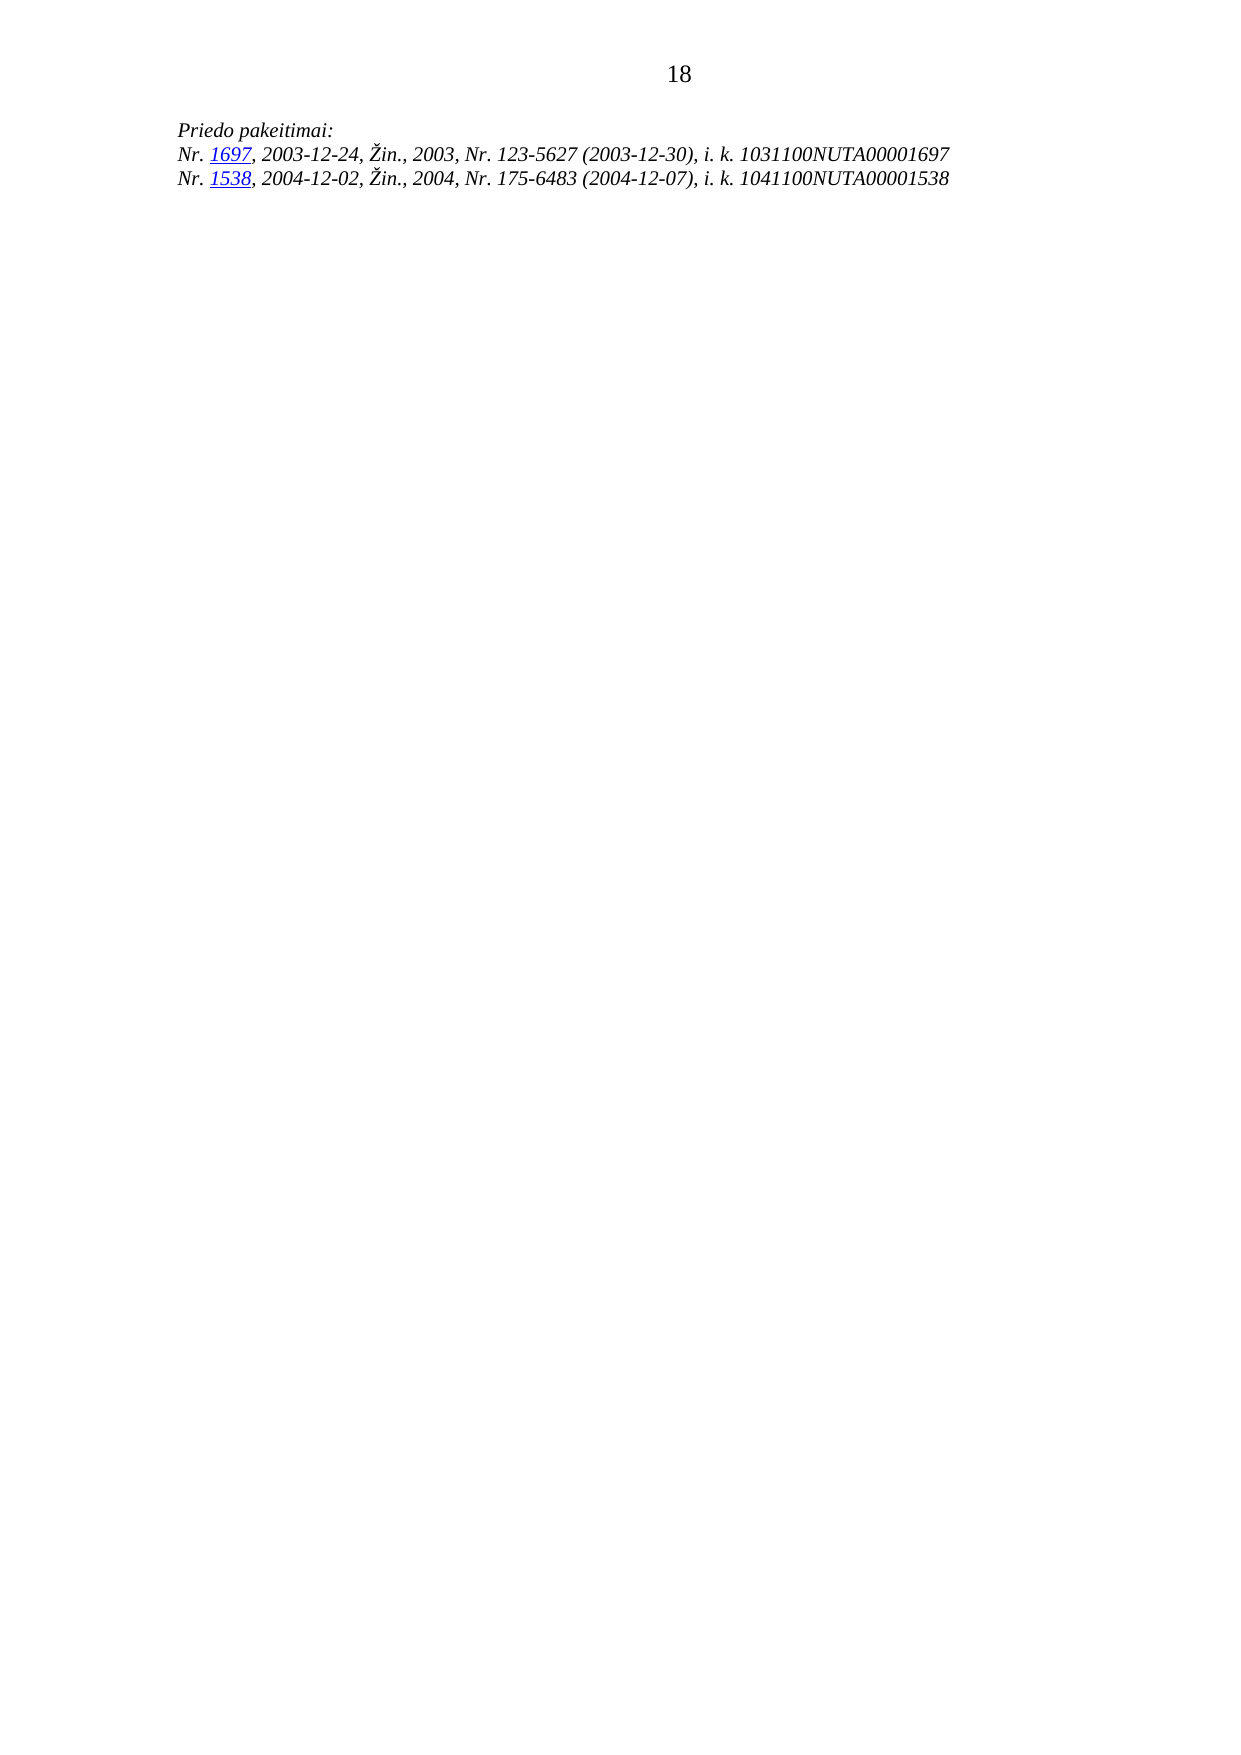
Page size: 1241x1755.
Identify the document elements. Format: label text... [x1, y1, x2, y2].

text Priedo pakeitimai: [177, 118, 1181, 142]
text Nr. 1538, 2004-12-02, Žin., 2004, Nr. 175-6483 (2004-12-07), i. k. 1041100NUTA00001538 [177, 166, 1181, 190]
text Nr. 1697, 2003-12-24, Žin., 2003, Nr. 123-5627 (2003-12-30), i. k. 1031100NUTA00001697 [177, 142, 1181, 166]
